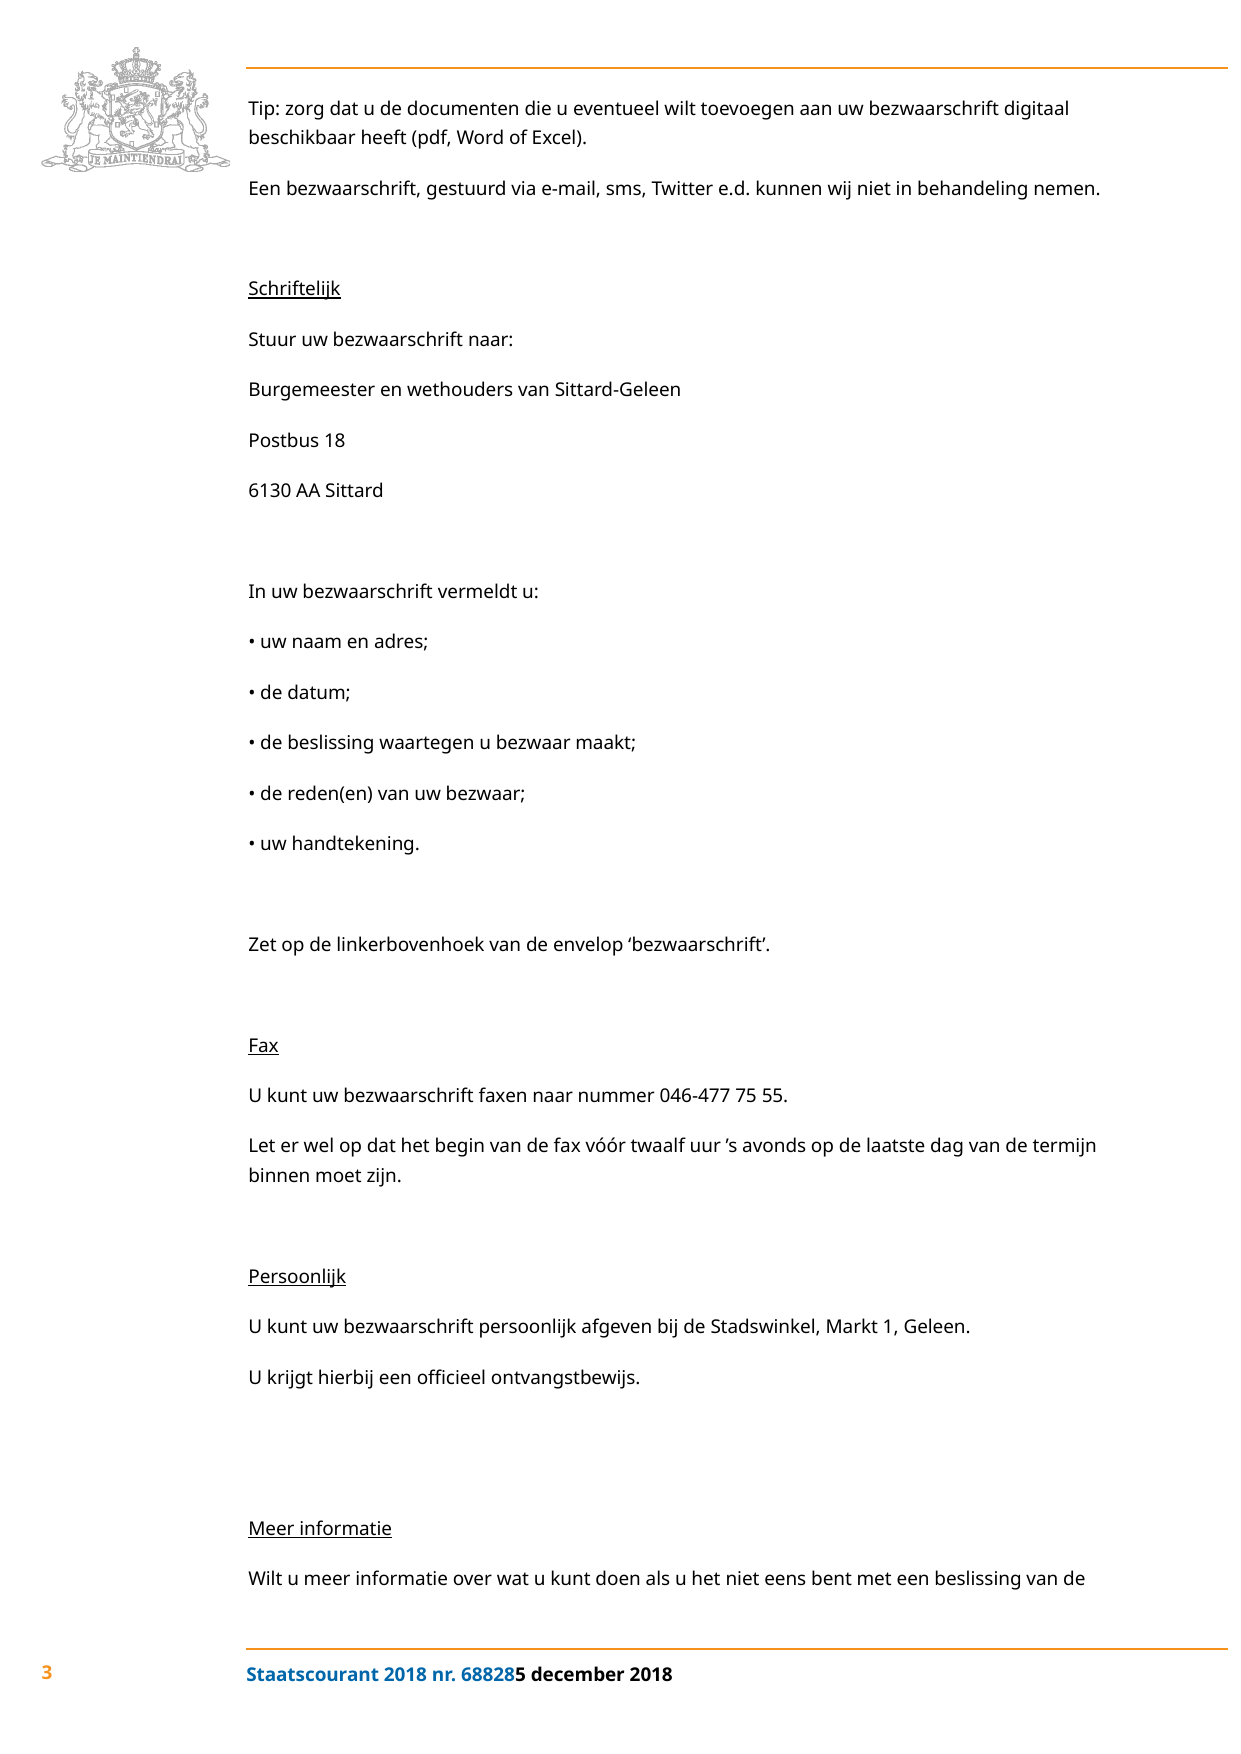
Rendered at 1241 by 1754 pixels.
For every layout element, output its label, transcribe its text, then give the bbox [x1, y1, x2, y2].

text • uw handtekening. [248, 830, 1152, 856]
text 6130 AA Sittard [248, 477, 1152, 503]
text Meer informatie [248, 1515, 1152, 1541]
text Burgemeester en wethouders van Sittard-Geleen [248, 376, 1152, 402]
picture [41, 47, 231, 172]
text U kunt uw bezwaarschrift faxen naar nummer 046-477 75 55. [248, 1082, 1152, 1108]
text Fax [248, 1032, 1152, 1058]
text Let er wel op dat het begin van de fax vóór twaalf uur ’s avonds op de laatste dag van de termijn binnen moet zijn. [248, 1133, 1152, 1188]
text U krijgt hierbij een officieel ontvangstbewijs. [248, 1364, 1152, 1390]
text Postbus 18 [248, 427, 1152, 453]
text Wilt u meer informatie over wat u kunt doen als u het niet eens bent met een beslissing van de [248, 1566, 1152, 1591]
text • uw naam en adres; [248, 628, 1152, 654]
text Zet op de linkerbovenhoek van de envelop ‘bezwaarschrift’. [248, 931, 1152, 957]
text Schriftelijk [248, 276, 1152, 301]
text Een bezwaarschrift, gestuurd via e-mail, sms, Twitter e.d. kunnen wij niet in behandeling nemen. [248, 175, 1152, 201]
text • de datum; [248, 679, 1152, 705]
text • de beslissing waartegen u bezwaar maakt; [248, 729, 1152, 755]
text Stuur uw bezwaarschrift naar: [248, 326, 1152, 352]
text Persoonlijk [248, 1263, 1152, 1289]
text • de reden(en) van uw bezwaar; [248, 780, 1152, 806]
text Tip: zorg dat u de documenten die u eventueel wilt toevoegen aan uw bezwaarschrift digitaal beschikbaar heeft (pdf, Word of Excel). [248, 95, 1152, 150]
text U kunt uw bezwaarschrift persoonlijk afgeven bij de Stadswinkel, Markt 1, Geleen. [248, 1313, 1152, 1339]
text In uw bezwaarschrift vermeldt u: [248, 578, 1152, 604]
